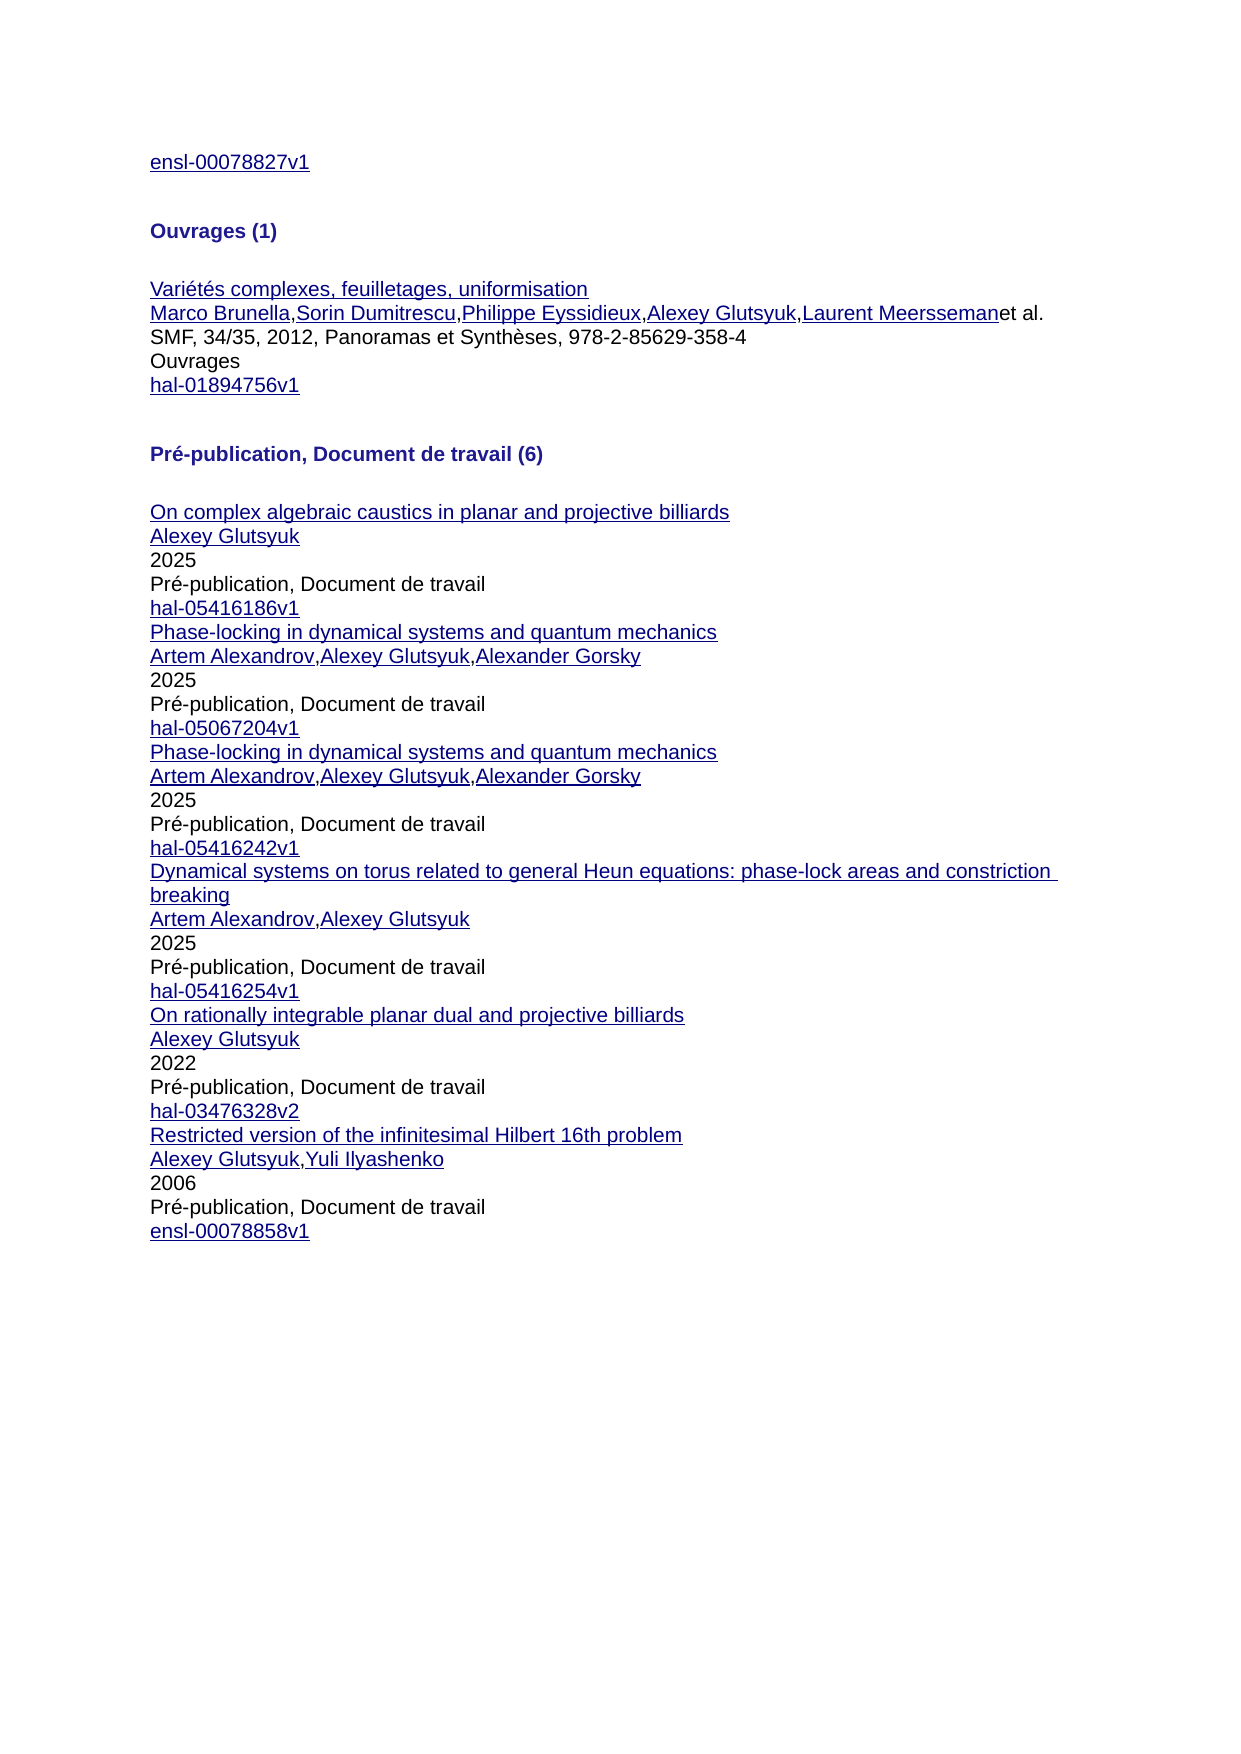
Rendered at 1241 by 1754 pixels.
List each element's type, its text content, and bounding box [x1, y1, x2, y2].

table_cell Restricted version of the infinitesimal Hilbert 16th problem Alexey Glutsyuk,Yuli Ilyashenko 2006 Pré-publication, Document de travail ensl-00078858v1 [150, 1123, 1090, 1243]
table_cell Dynamical systems on torus related to general Heun equations: phase-lock areas and constriction breaking Artem Alexandrov,Alexey Glutsyuk 2025 Pré-publication, Document de travail hal-05416254v1 [150, 859, 1090, 1003]
subtitle Pré-publication, Document de travail (6) [150, 442, 1090, 466]
table_cell On rationally integrable planar dual and projective billiards Alexey Glutsyuk 2022 Pré-publication, Document de travail hal-03476328v2 [150, 1003, 1090, 1123]
table_header On complex algebraic caustics in planar and projective billiards Alexey Glutsyuk 2025 Pré-publication, Document de travail hal-05416186v1 [150, 500, 1090, 620]
table_cell ensl-00078827v1 [150, 150, 1090, 174]
table_cell Phase-locking in dynamical systems and quantum mechanics Artem Alexandrov,Alexey Glutsyuk,Alexander Gorsky 2025 Pré-publication, Document de travail hal-05067204v1 [150, 620, 1090, 739]
subtitle Ouvrages (1) [150, 219, 1090, 243]
table_cell Phase-locking in dynamical systems and quantum mechanics Artem Alexandrov,Alexey Glutsyuk,Alexander Gorsky 2025 Pré-publication, Document de travail hal-05416242v1 [150, 740, 1090, 859]
table_header Variétés complexes, feuilletages, uniformisation Marco Brunella,Sorin Dumitrescu,Philippe Eyssidieux,Alexey Glutsyuk,Laurent Meerssemanet al. SMF, 34/35, 2012, Panoramas et Synthèses, 978-2-85629-358-4 Ouvrages hal-01894756v1 [150, 277, 1090, 397]
